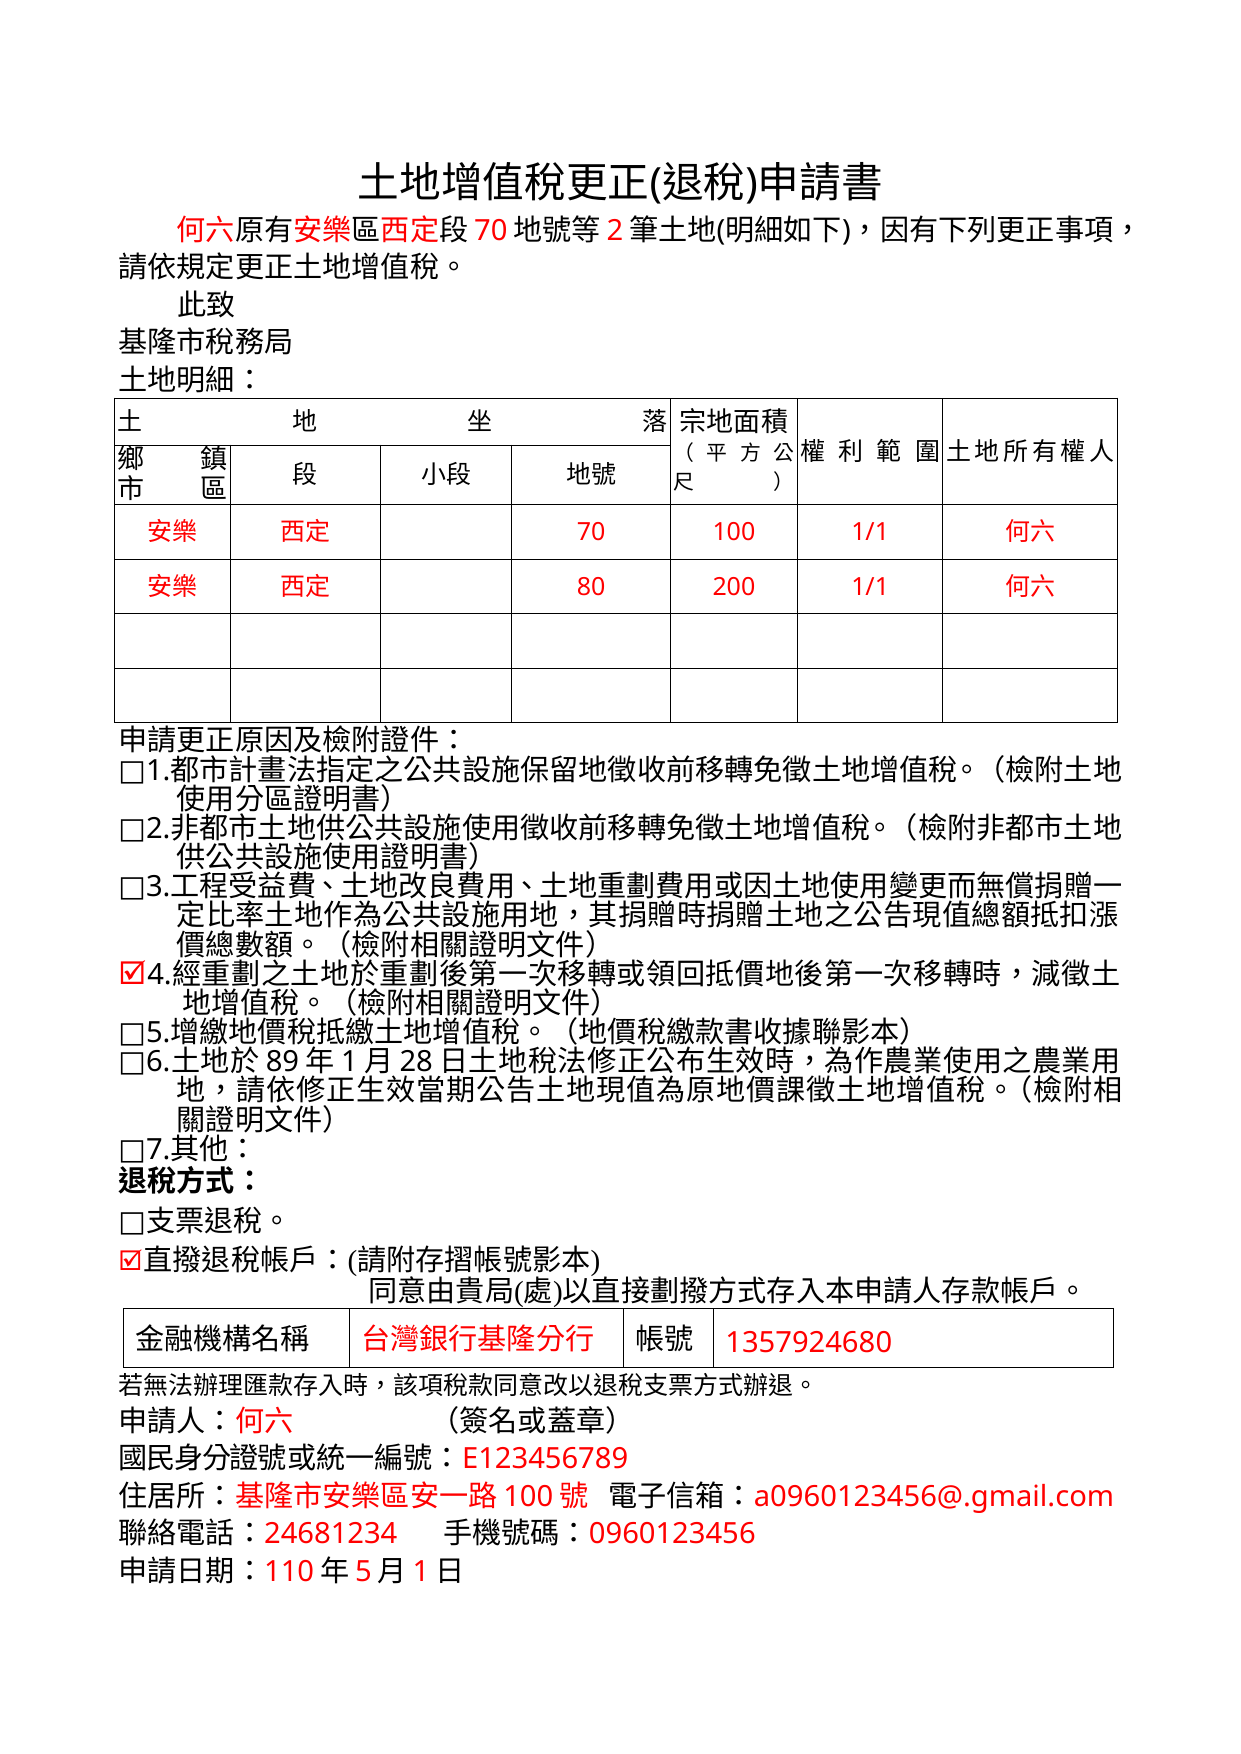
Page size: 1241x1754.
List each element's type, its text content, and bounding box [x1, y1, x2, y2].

table_cell [381, 505, 511, 558]
text 基隆市稅務局 [118, 323, 1122, 360]
table_cell 1/1 [798, 505, 942, 558]
table_cell [381, 560, 511, 613]
table_cell [512, 669, 670, 722]
table_header 帳號 [624, 1309, 713, 1367]
table_cell 70 [512, 505, 670, 558]
table_cell [671, 614, 797, 668]
table_cell 安樂 [115, 505, 230, 558]
table_cell 1/1 [798, 560, 942, 613]
table_cell 何六 [943, 505, 1117, 558]
text □1.都市計畫法指定之公共設施保留地徵收前移轉免徵土地增值稅。（檢附土地使用分區證明書） [118, 757, 1122, 815]
table_cell [115, 669, 230, 722]
text 土地明細： [118, 360, 1122, 398]
table_cell [115, 614, 230, 668]
text 同意由貴局(處)以直接劃撥方式存入本申請人存款帳戶。 [368, 1277, 1122, 1308]
text 申請人：何六 （簽名或蓋章） [118, 1401, 1122, 1439]
text 何六原有安樂區西定段70地號等2筆土地(明細如下)，因有下列更正事項，請依規定更正土地增值稅。 [118, 210, 1122, 285]
table_cell 200 [671, 560, 797, 613]
table_cell [381, 614, 511, 668]
table_cell 何六 [943, 560, 1117, 613]
text □3.工程受益費、土地改良費用、土地重劃費用或因土地使用變更而無償捐贈一定比率土地作為公共設施用地，其捐贈時捐贈土地之公告現值總額抵扣漲價總數額。（檢附相關證明文件） [118, 873, 1122, 961]
table_cell [381, 669, 511, 722]
table_header 權利範圍 [798, 399, 942, 504]
table_cell [798, 614, 942, 668]
table_header 金融機構名稱 [124, 1309, 349, 1367]
table_cell 地號 [512, 446, 670, 504]
table_cell [943, 669, 1117, 722]
text 若無法辦理匯款存入時，該項稅款同意改以退稅支票方式辦退。 [118, 1368, 1122, 1401]
table_cell 西定 [231, 560, 380, 613]
table_cell [512, 614, 670, 668]
text 直撥退稅帳戶：(請附存摺帳號影本) [118, 1245, 1122, 1277]
table_header 土地所有權人 [943, 399, 1117, 504]
text 土地增值稅更正(退稅)申請書 [118, 148, 1122, 210]
table_header 宗地面積 （平方公尺） [671, 399, 797, 504]
table_header 1357924680 [714, 1309, 1113, 1367]
text 4.經重劃之土地於重劃後第一次移轉或領回抵價地後第一次移轉時，減徵土地增值稅。（檢附相關證明文件） [118, 961, 1122, 1019]
text 退稅方式： [118, 1165, 1122, 1198]
table_cell 西定 [231, 505, 380, 558]
table_header 土地坐落 [115, 399, 670, 444]
table_cell 小段 [381, 446, 511, 504]
text □2.非都市土地供公共設施使用徵收前移轉免徵土地增值稅。（檢附非都市土地供公共設施使用證明書） [118, 815, 1122, 873]
text 此致 [118, 285, 1122, 323]
table_cell 段 [231, 446, 380, 504]
text 申請更正原因及檢附證件： [118, 723, 1122, 757]
table_cell 鄉鎮 市區 [115, 446, 230, 504]
table_cell 80 [512, 560, 670, 613]
table_cell 安樂 [115, 560, 230, 613]
text 聯絡電話：24681234 手機號碼：0960123456 [118, 1514, 1122, 1551]
table_cell 100 [671, 505, 797, 558]
text 國民身分證號或統一編號：E123456789 [118, 1439, 1122, 1476]
table_cell [231, 614, 380, 668]
text □7.其他： [118, 1136, 1122, 1165]
text 申請日期：110年5月1日 [118, 1551, 1122, 1589]
table_cell [798, 669, 942, 722]
table_cell [671, 669, 797, 722]
text 住居所：基隆市安樂區安一路100號 電子信箱：a0960123456@.gmail.com [118, 1476, 1122, 1514]
text □支票退稅。 [118, 1204, 1122, 1238]
table_header 台灣銀行基隆分行 [350, 1309, 623, 1367]
table_cell [943, 614, 1117, 668]
text □5.增繳地價稅抵繳土地增值稅。（地價稅繳款書收據聯影本） [118, 1019, 1122, 1048]
table_cell [231, 669, 380, 722]
text □6.土地於89年1月28日土地稅法修正公布生效時，為作農業使用之農業用地，請依修正生效當期公告土地現值為原地價課徵土地增值稅。（檢附相關證明文件） [118, 1048, 1122, 1136]
